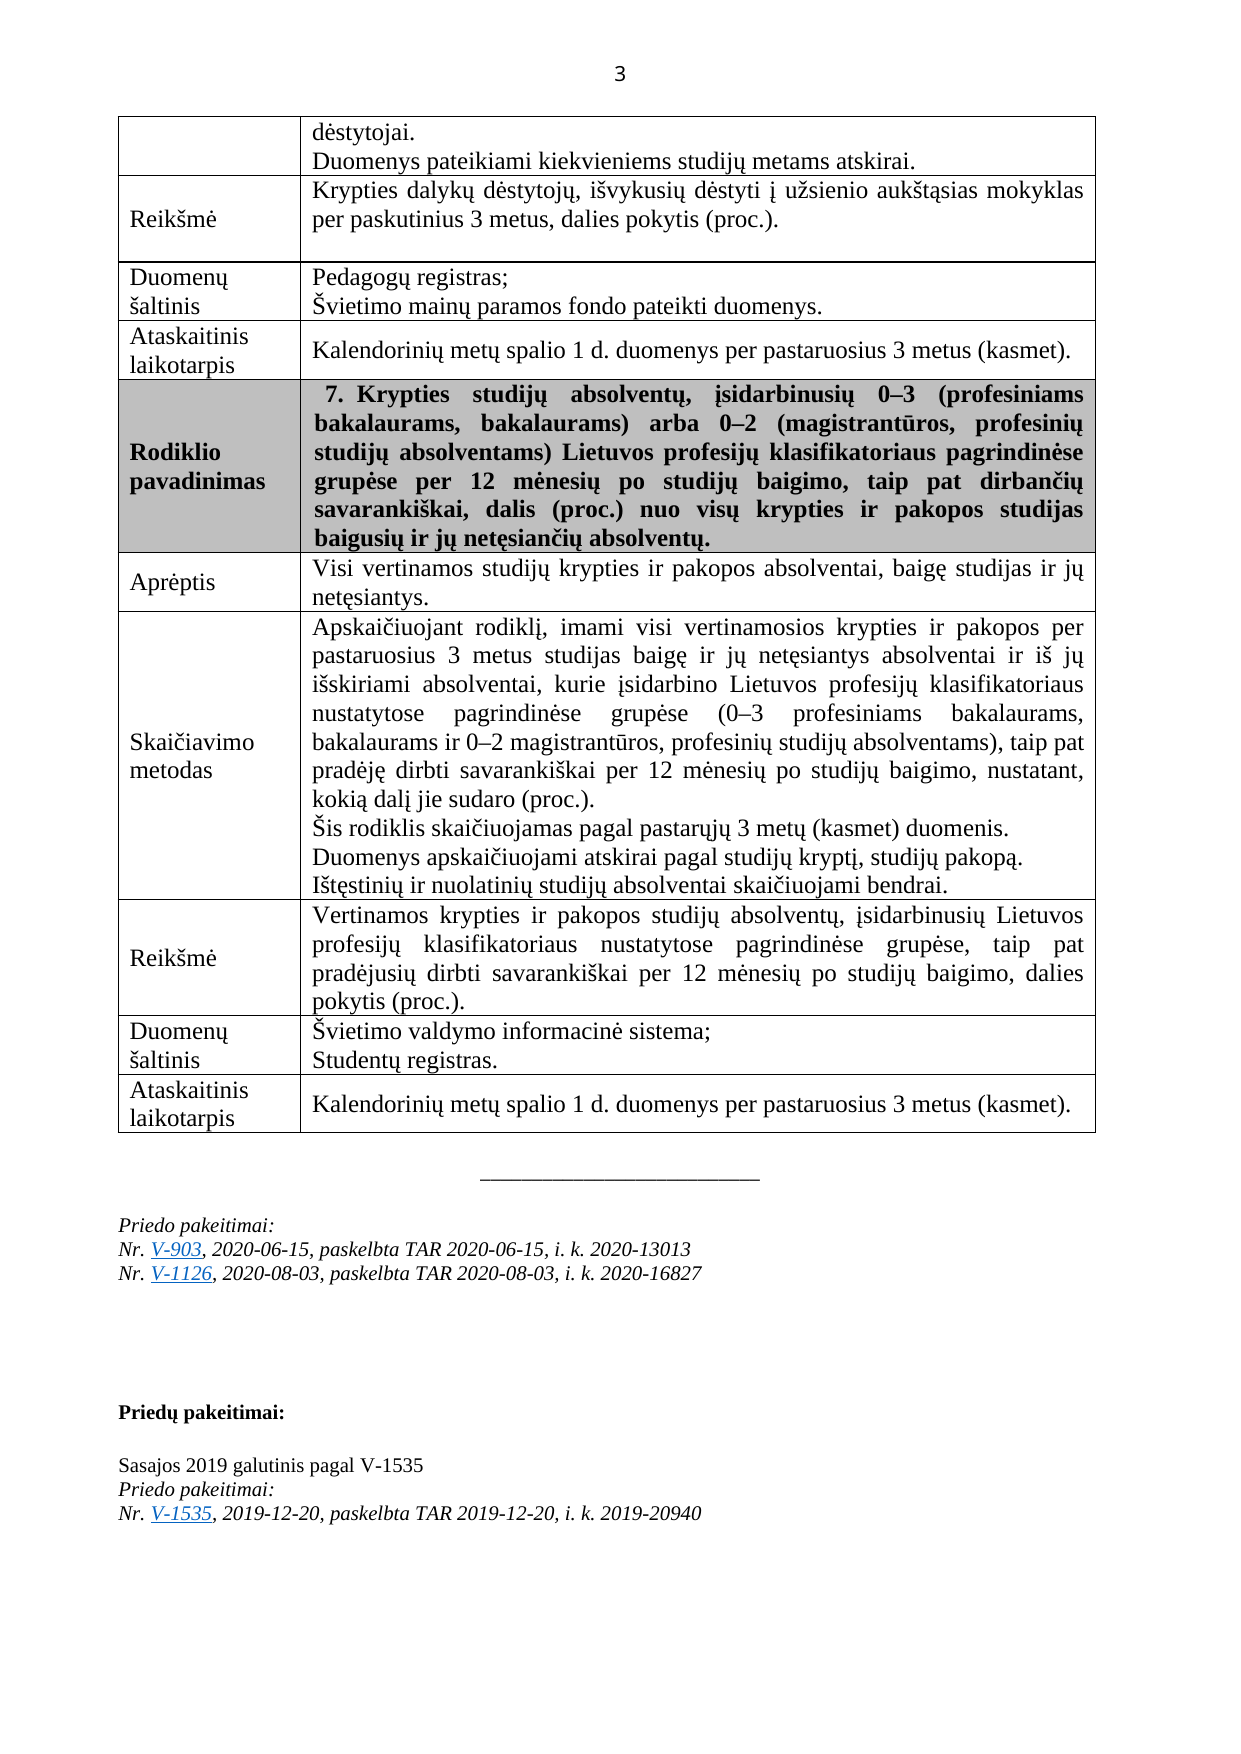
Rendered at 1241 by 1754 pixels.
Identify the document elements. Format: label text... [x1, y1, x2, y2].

table_cell dėstytojai. Duomenys pateikiami kiekvieniems studijų metams atskirai. [301, 117, 1095, 174]
text Nr. V-1126, 2020-08-03, paskelbta TAR 2020-08-03, i. k. 2020-16827 [118, 1261, 1122, 1285]
table_cell Reikšmė [119, 176, 300, 261]
table_cell Apskaičiuojant rodiklį, imami visi vertinamosios krypties ir pakopos per pastaruosius 3 metus studijas baigę ir jų netęsiantys absolventai ir iš jų išskiriami absolventai, kurie įsidarbino Lietuvos profesijų klasifikatoriaus nustatytose pagrindinėse grupėse (0–3 profesiniams bakalaurams, bakalaurams ir 0–2 magistrantūros, profesinių studijų absolventams), taip pat pradėję dirbti savarankiškai per 12 mėnesių po studijų baigimo, nustatant, kokią dalį jie sudaro (proc.). Šis rodiklis skaičiuojamas pagal pastarųjų 3 metų (kasmet) duomenis. Duomenys apskaičiuojami atskirai pagal studijų kryptį, studijų pakopą. Ištęstinių ir nuolatinių studijų absolventai skaičiuojami bendrai. [301, 612, 1095, 899]
text Sasajos 2019 galutinis pagal V-1535 [118, 1453, 1122, 1477]
text Priedo pakeitimai: [118, 1477, 1122, 1501]
table_cell Kalendorinių metų spalio 1 d. duomenys per pastaruosius 3 metus (kasmet). [301, 1075, 1095, 1132]
table_cell Aprėptis [119, 553, 300, 611]
text ___________________________ [118, 1159, 1122, 1184]
text Priedo pakeitimai: [118, 1213, 1122, 1237]
table_cell Pedagogų registras; Švietimo mainų paramos fondo pateikti duomenys. [301, 263, 1095, 320]
table_cell Ataskaitinis laikotarpis [119, 1075, 300, 1132]
table_cell Skaičiavimo metodas [119, 612, 300, 899]
table_cell Vertinamos krypties ir pakopos studijų absolventų, įsidarbinusių Lietuvos profesijų klasifikatoriaus nustatytose pagrindinėse grupėse, taip pat pradėjusių dirbti savarankiškai per 12 mėnesių po studijų baigimo, dalies pokytis (proc.). [301, 900, 1095, 1015]
table_cell Reikšmė [119, 900, 300, 1015]
table_cell Duomenų šaltinis [119, 263, 300, 320]
table_cell Rodiklio pavadinimas [119, 380, 300, 552]
table_cell Krypties dalykų dėstytojų, išvykusių dėstyti į užsienio aukštąsias mokyklas per paskutinius 3 metus, dalies pokytis (proc.). [301, 176, 1095, 261]
table_cell 7. Krypties studijų absolventų, įsidarbinusių 0–3 (profesiniams bakalaurams, bakalaurams) arba 0–2 (magistrantūros, profesinių studijų absolventams) Lietuvos profesijų klasifikatoriaus pagrindinėse grupėse per 12 mėnesių po studijų baigimo, taip pat dirbančių savarankiškai, dalis (proc.) nuo visų krypties ir pakopos studijas baigusių ir jų netęsiančių absolventų. [301, 380, 1095, 552]
table_cell Ataskaitinis laikotarpis [119, 321, 300, 378]
text Nr. V-903, 2020-06-15, paskelbta TAR 2020-06-15, i. k. 2020-13013 [118, 1237, 1122, 1261]
text Nr. V-1535, 2019-12-20, paskelbta TAR 2019-12-20, i. k. 2019-20940 [118, 1501, 1122, 1525]
table_cell Visi vertinamos studijų krypties ir pakopos absolventai, baigę studijas ir jų netęsiantys. [301, 553, 1095, 611]
table_cell Kalendorinių metų spalio 1 d. duomenys per pastaruosius 3 metus (kasmet). [301, 321, 1095, 378]
table_cell Duomenų šaltinis [119, 1016, 300, 1074]
table_cell Švietimo valdymo informacinė sistema; Studentų registras. [301, 1016, 1095, 1074]
table_cell [119, 117, 300, 174]
text Priedų pakeitimai: [118, 1400, 1122, 1424]
